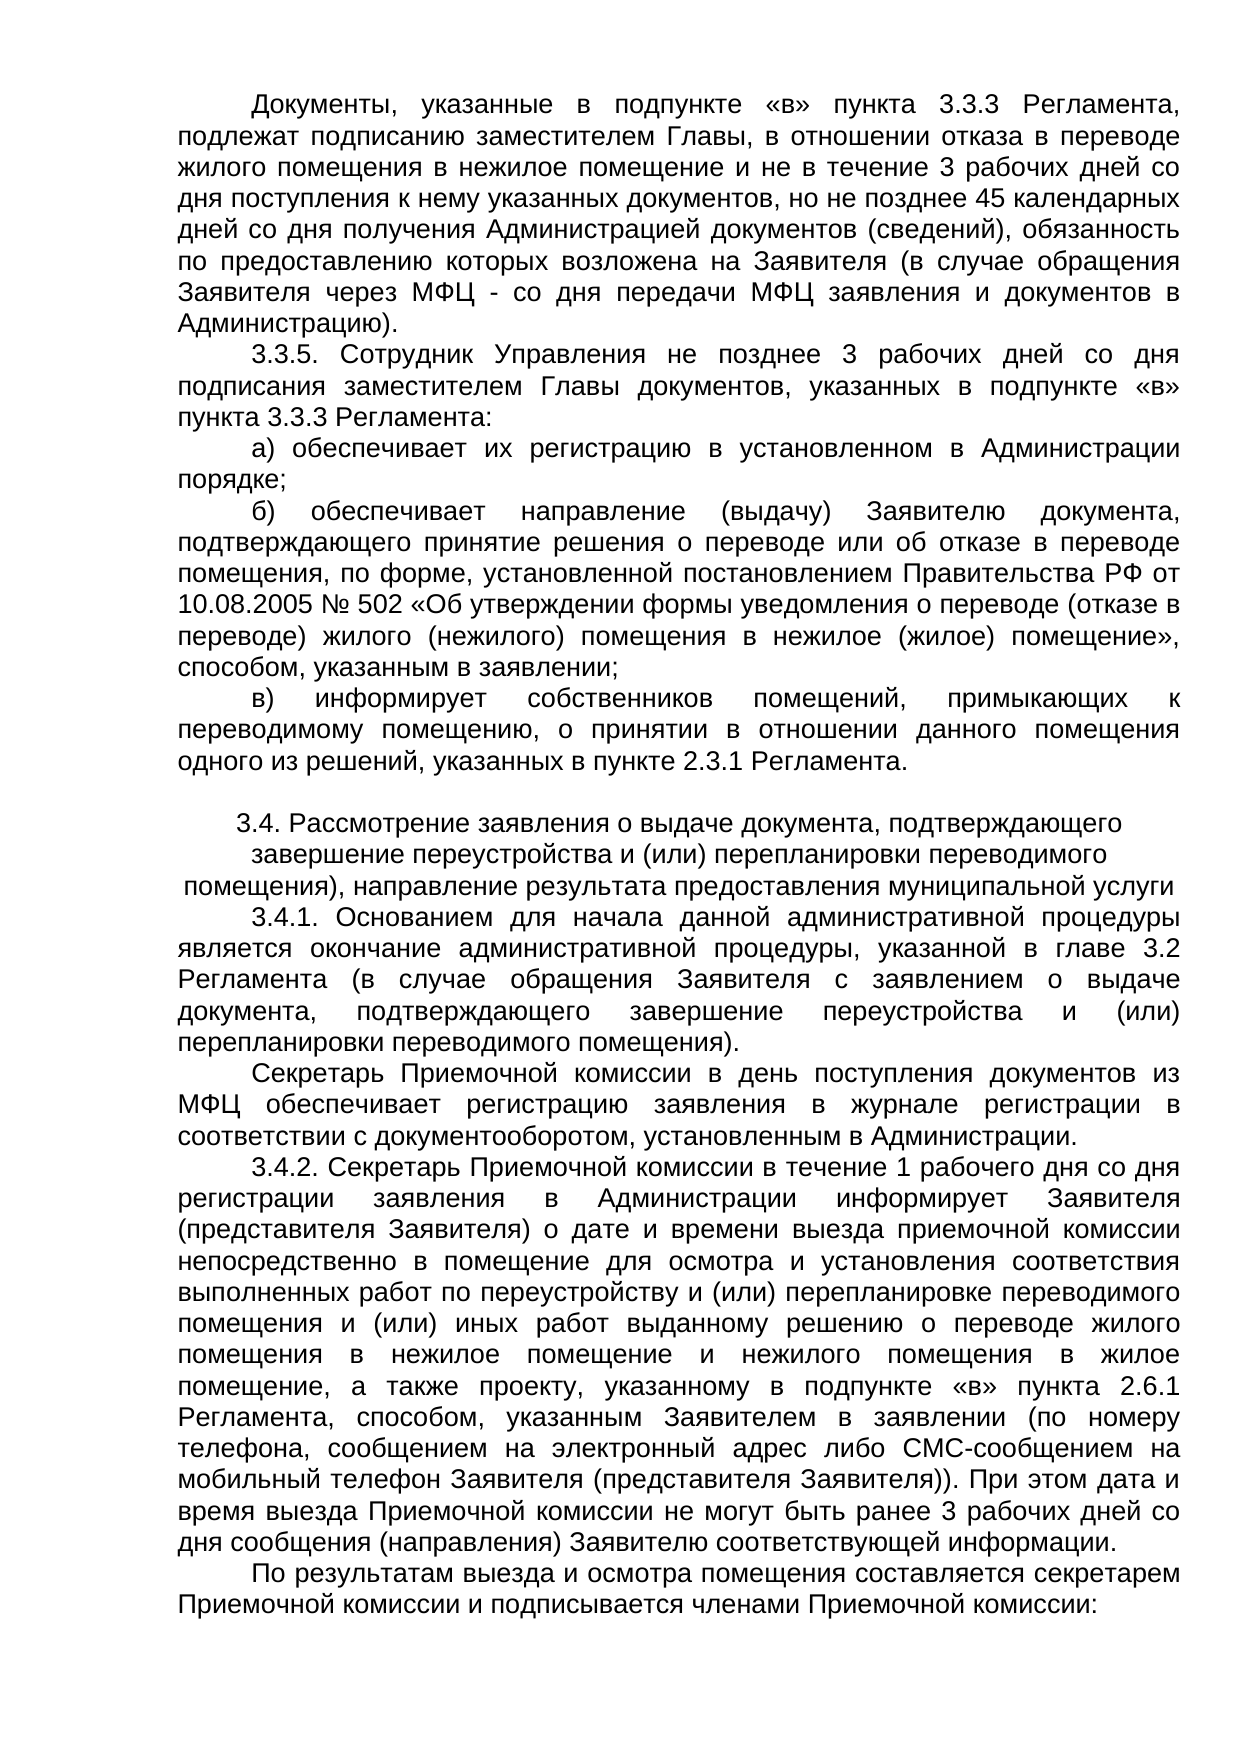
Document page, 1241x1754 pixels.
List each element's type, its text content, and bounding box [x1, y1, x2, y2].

text б) обеспечивает направление (выдачу) Заявителю документа, подтверждающего принятие решения о переводе или об отказе в переводе помещения, по форме, установленной постановлением Правительства РФ от 10.08.2005 № 502 «Об утверждении формы уведомления о переводе (отказе в переводе) жилого (нежилого) помещения в нежилое (жилое) помещение», способом, указанным в заявлении; [177, 495, 1181, 682]
text По результатам выезда и осмотра помещения составляется секретарем Приемочной комиссии и подписывается членами Приемочной комиссии: [177, 1557, 1181, 1620]
text 3.4.1. Основанием для начала данной административной процедуры является окончание административной процедуры, указанной в главе 3.2 Регламента (в случае обращения Заявителя с заявлением о выдаче документа, подтверждающего завершение переустройства и (или) перепланировки переводимого помещения). [177, 901, 1181, 1057]
text а) обеспечивает их регистрацию в установленном в Администрации порядке; [177, 432, 1181, 495]
text 3.3.5. Сотрудник Управления не позднее 3 рабочих дней со дня подписания заместителем Главы документов, указанных в подпункте «в» пункта 3.3.3 Регламента: [177, 338, 1181, 432]
text в) информирует собственников помещений, примыкающих к переводимому помещению, о принятии в отношении данного помещения одного из решений, указанных в пункте 2.3.1 Регламента. [177, 682, 1181, 776]
text 3.4.2. Секретарь Приемочной комиссии в течение 1 рабочего дня со дня регистрации заявления в Администрации информирует Заявителя (представителя Заявителя) о дате и времени выезда приемочной комиссии непосредственно в помещение для осмотра и установления соответствия выполненных работ по переустройству и (или) перепланировке переводимого помещения и (или) иных работ выданному решению о переводе жилого помещения в нежилое помещение и нежилого помещения в жилое помещение, а также проекту, указанному в подпункте «в» пункта 2.6.1 Регламента, способом, указанным Заявителем в заявлении (по номеру телефона, сообщением на электронный адрес либо СМС-сообщением на мобильный телефон Заявителя (представителя Заявителя)). При этом дата и время выезда Приемочной комиссии не могут быть ранее 3 рабочих дней со дня сообщения (направления) Заявителю соответствующей информации. [177, 1151, 1181, 1557]
text Секретарь Приемочной комиссии в день поступления документов из МФЦ обеспечивает регистрацию заявления в журнале регистрации в соответствии с документооборотом, установленным в Администрации. [177, 1057, 1181, 1151]
text 3.4. Рассмотрение заявления о выдаче документа, подтверждающего завершение переустройства и (или) перепланировки переводимого помещения), направление результата предоставления муниципальной услуги [177, 807, 1181, 901]
text Документы, указанные в подпункте «в» пункта 3.3.3 Регламента, подлежат подписанию заместителем Главы, в отношении отказа в переводе жилого помещения в нежилое помещение и не в течение 3 рабочих дней со дня поступления к нему указанных документов, но не позднее 45 календарных дней со дня получения Администрацией документов (сведений), обязанность по предоставлению которых возложена на Заявителя (в случае обращения Заявителя через МФЦ - со дня передачи МФЦ заявления и документов в Администрацию). [177, 88, 1181, 338]
